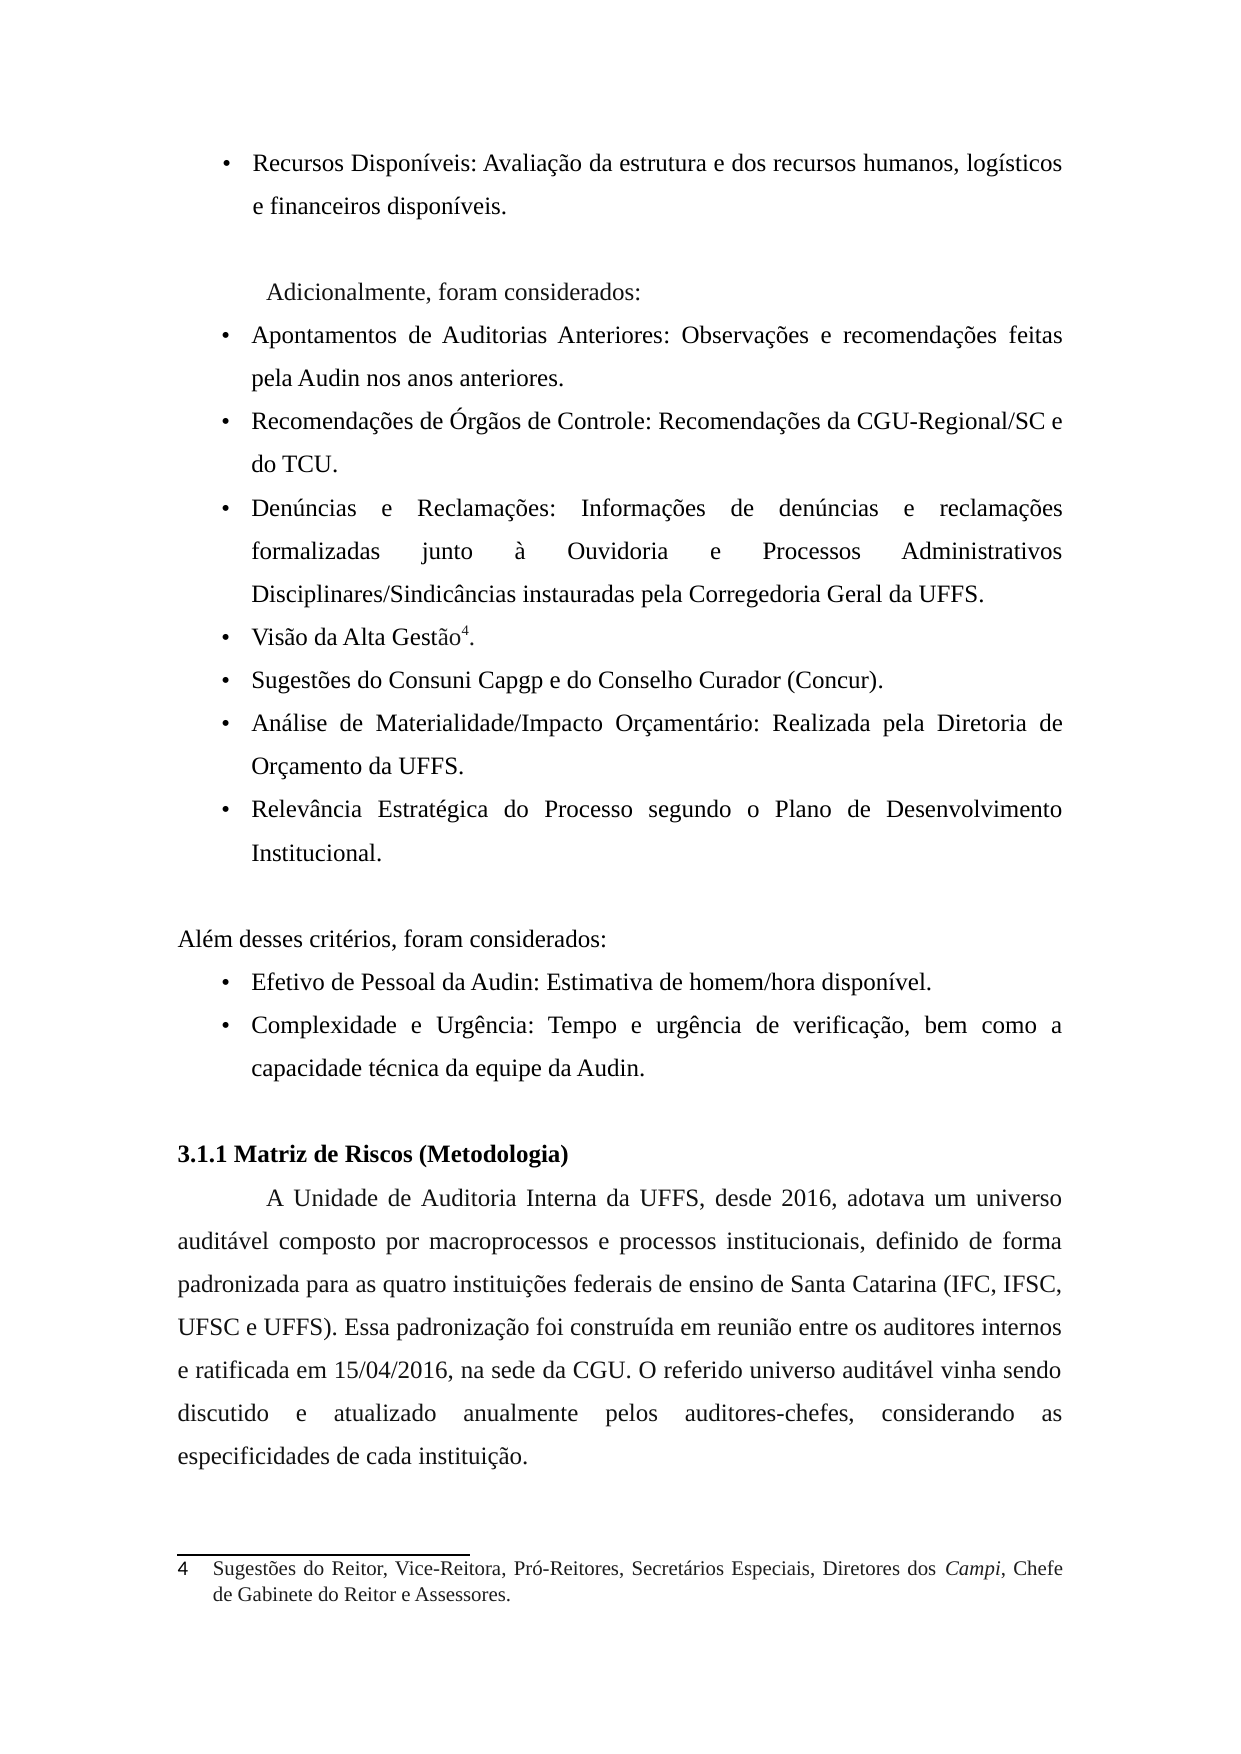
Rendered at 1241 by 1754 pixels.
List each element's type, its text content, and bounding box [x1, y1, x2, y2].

list Recomendações de Órgãos de Controle: Recomendações da CGU-Regional/SC e do TCU. [222, 406, 1063, 478]
list Visão da Alta Gestão. [222, 622, 1063, 651]
text A Unidade de Auditoria Interna da UFFS, desde 2016, adotava um universo auditável composto por macroprocessos e processos institucionais, definido de forma padronizada para as quatro instituições federais de ensino de Santa Catarina (IFC, IFSC, UFSC e UFFS). Essa padronização foi construída em reunião entre os auditores internos e ratificada em 15/04/2016, na sede da CGU. O referido universo auditável vinha sendo discutido e atualizado anualmente pelos auditores-chefes, considerando as especificidades de cada instituição. [177, 1183, 1063, 1470]
list Denúncias e Reclamações: Informações de denúncias e reclamações formalizadas junto à Ouvidoria e Processos Administrativos Disciplinares/Sindicâncias instauradas pela Corregedoria Geral da UFFS. [222, 493, 1063, 608]
text Além desses critérios, foram considerados: [177, 924, 1063, 953]
list Sugestões do Consuni Capgp e do Conselho Curador (Concur). [222, 665, 1063, 694]
list Efetivo de Pessoal da Audin: Estimativa de homem/hora disponível. [222, 967, 1063, 996]
list Relevância Estratégica do Processo segundo o Plano de Desenvolvimento Institucional. [222, 794, 1063, 866]
list Sugestões do Reitor, Vice-Reitora, Pró-Reitores, Secretários Especiais, Diretores dos Campi, Chefe de Gabinete do Reitor e Assessores. [177, 1555, 1063, 1606]
text Adicionalmente, foram considerados: [177, 277, 1063, 306]
list Recursos Disponíveis: Avaliação da estrutura e dos recursos humanos, logísticos e financeiros disponíveis. [223, 148, 1063, 219]
subtitle 3.1.1 Matriz de Riscos (Metodologia) [177, 1139, 1063, 1168]
list Apontamentos de Auditorias Anteriores: Observações e recomendações feitas pela Audin nos anos anteriores. [222, 320, 1063, 392]
list Complexidade e Urgência: Tempo e urgência de verificação, bem como a capacidade técnica da equipe da Audin. [222, 1010, 1063, 1082]
list Análise de Materialidade/Impacto Orçamentário: Realizada pela Diretoria de Orçamento da UFFS. [222, 708, 1063, 780]
